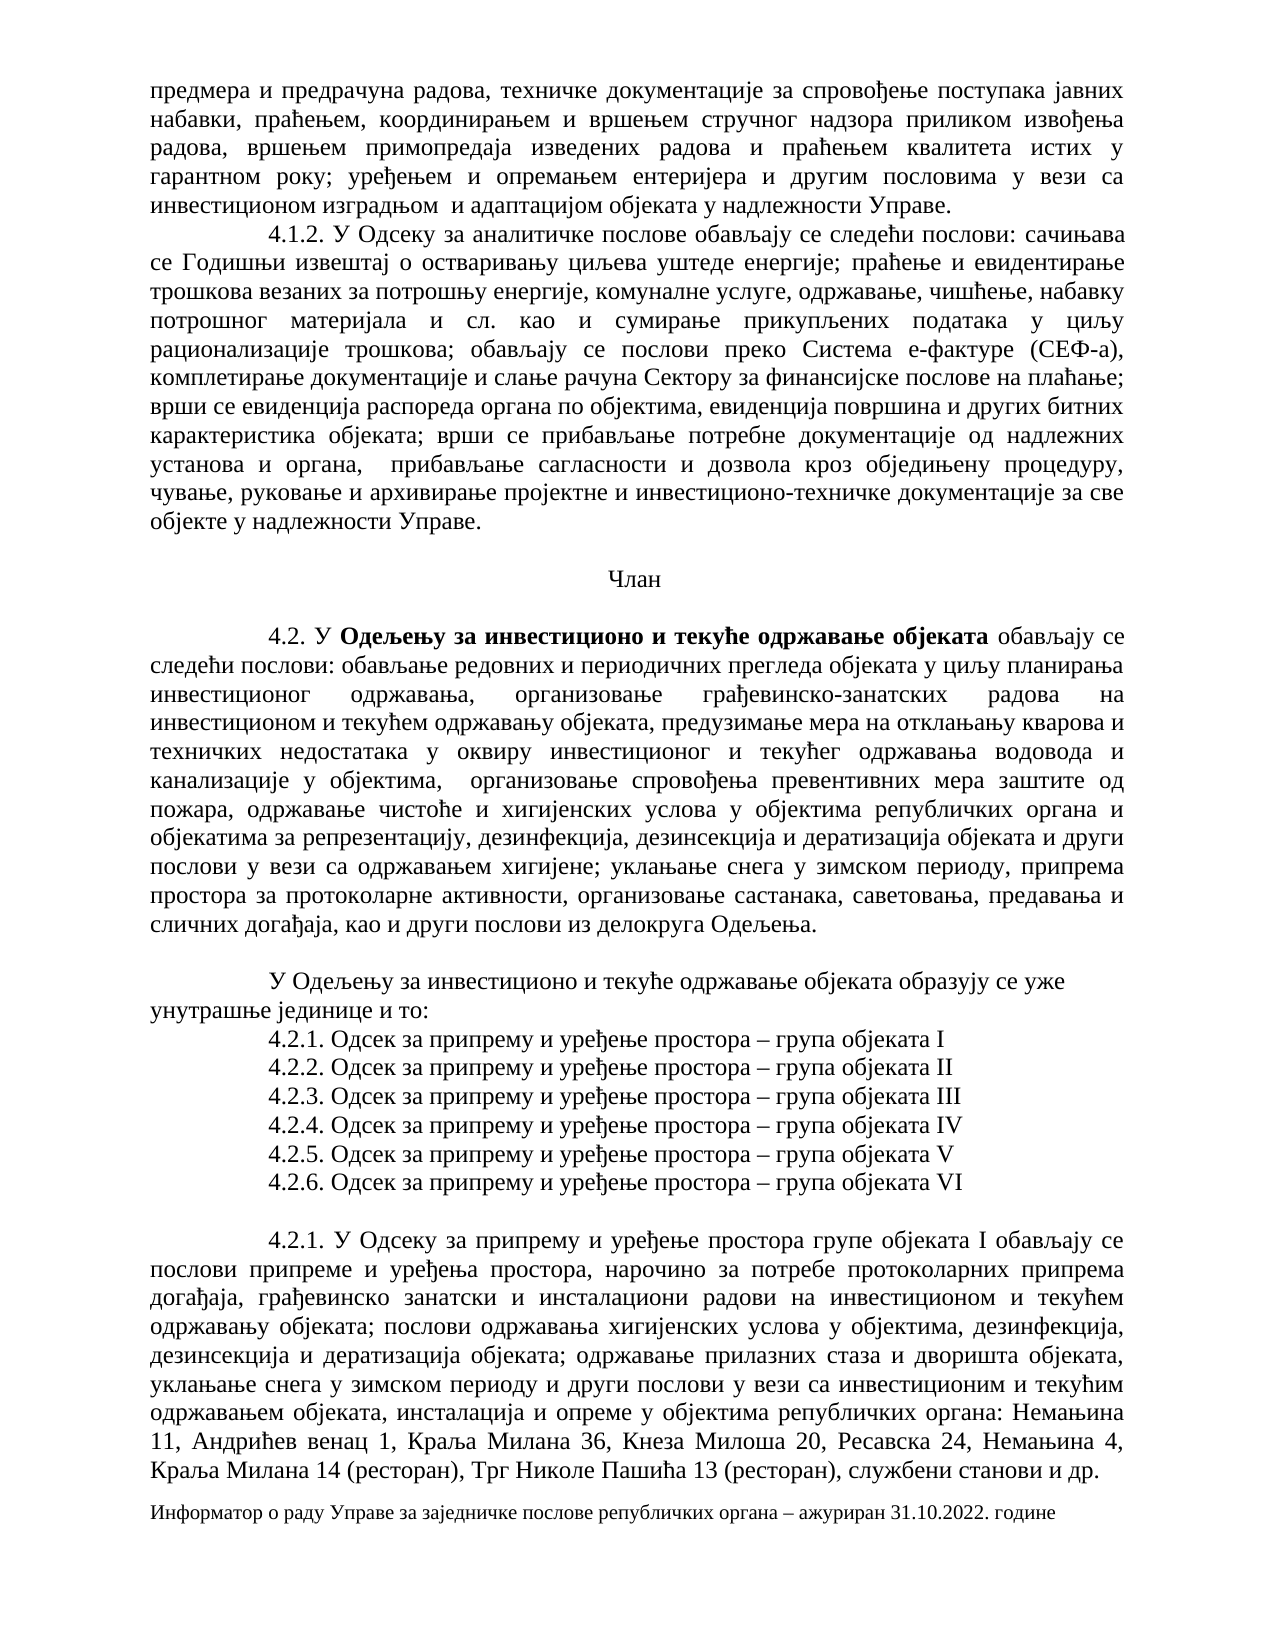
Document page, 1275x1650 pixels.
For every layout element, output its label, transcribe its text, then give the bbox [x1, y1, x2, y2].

text Члан [150, 564, 1125, 592]
text 4.2. У Одељењу за инвестиционо и текуће одржавање објеката обављају се следећи послови: обављање редовних и периодичних прегледа објеката у циљу планирања инвестиционог одржавања, организовање грађевинско-занатских радова на инвестиционом и текућем одржавању објеката, предузимање мера на отклањању кварова и техничких недостатака у оквиру инвестиционог и текућег одржавања водовода и канализације у објектима, организовање спровођења превентивних мера заштите од пожара, одржавање чистоће и хигијенских услова у објектима републичких органа и објекатима за репрезентацију, дезинфекција, дезинсекција и дератизација објеката и други послови у вези са одржавањем хигијене; уклањање снега у зимском периоду, припрема простора за протоколарне активности, организовање састанака, саветовања, предавања и сличних догађаја, као и други послови из делокруга Одељења. [150, 621, 1125, 937]
text У Одељењу за инвестиционо и текуће одржавање објеката образују се уже унутрашње јединице и то: [150, 966, 1125, 1024]
text 4.2.2. Одсек за припрему и уређење простора – група објеката II [150, 1052, 1125, 1081]
text 4.2.3. Одсек за припрему и уређење простора – група објеката III [150, 1081, 1125, 1110]
text 4.2.6. Одсек за припрему и уређење простора – група објеката VI [150, 1167, 1125, 1196]
text предмера и предрачуна радова, техничке документације за спровођење поступака јавних набавки, праћењем, координирањем и вршењем стручног надзора приликом извођења радова, вршењем примопредаја изведених радова и праћењем квалитета истих у гарантном року; уређењем и опремањем ентеријера и другим пословима у вези са инвестиционом изградњом и адаптацијом објеката у надлежности Управе. [150, 75, 1125, 219]
text 4.2.5. Одсек за припрему и уређење простора – група објеката V [150, 1139, 1125, 1167]
text 4.1.2. У Одсеку за аналитичке послове обављају се следећи послови: сачињава се Годишњи извештај о остваривању циљева уштеде енергије; праћење и евидентирање трошкова везаних за потрошњу енергије, комуналне услуге, одржавање, чишћење, набавку потрошног материјала и сл. као и сумирање прикупљених података у циљу рационализације трошкова; обављају се послови преко Система е-фактуре (СЕФ-а), комплетирање документације и слање рачуна Сектору за финансијске послове на плаћање; врши се евиденција распореда органа по објектима, евиденција површина и других битних карактеристика објеката; врши се прибављање потребне документације од надлежних установа и органа, прибављање сагласности и дозвола кроз обједињену процедуру, чување, руковање и архивирање пројектне и инвестиционо-техничке документације за све објекте у надлежности Управе. [150, 219, 1125, 535]
text 4.2.1. Одсек за припрему и уређење простора – група објеката I [150, 1024, 1125, 1052]
text 4.2.4. Одсек за припрему и уређење простора – група објеката IV [150, 1110, 1125, 1139]
text 4.2.1. У Одсеку за припрему и уређење простора групе објеката I обављају се послови припреме и уређења простора, нарочино за потребе протоколарних припрема догађаја, грађевинско занатски и инсталациони радови на инвестиционом и текућем одржавању објеката; послови одржавања хигијенских услова у објектима, дезинфекција, дезинсекција и дератизација објеката; одржавање прилазних стаза и дворишта објеката, уклањање снега у зимском периоду и други послови у вези са инвестиционим и текућим одржавањем објеката, инсталација и опреме у објектима републичких органа: Немањина 11, Андрићев венац 1, Краља Милана 36, Кнеза Милоша 20, Ресавска 24, Немањина 4, Краља Милана 14 (ресторан), Трг Николе Пашића 13 (ресторан), службени станови и др. [150, 1225, 1125, 1484]
